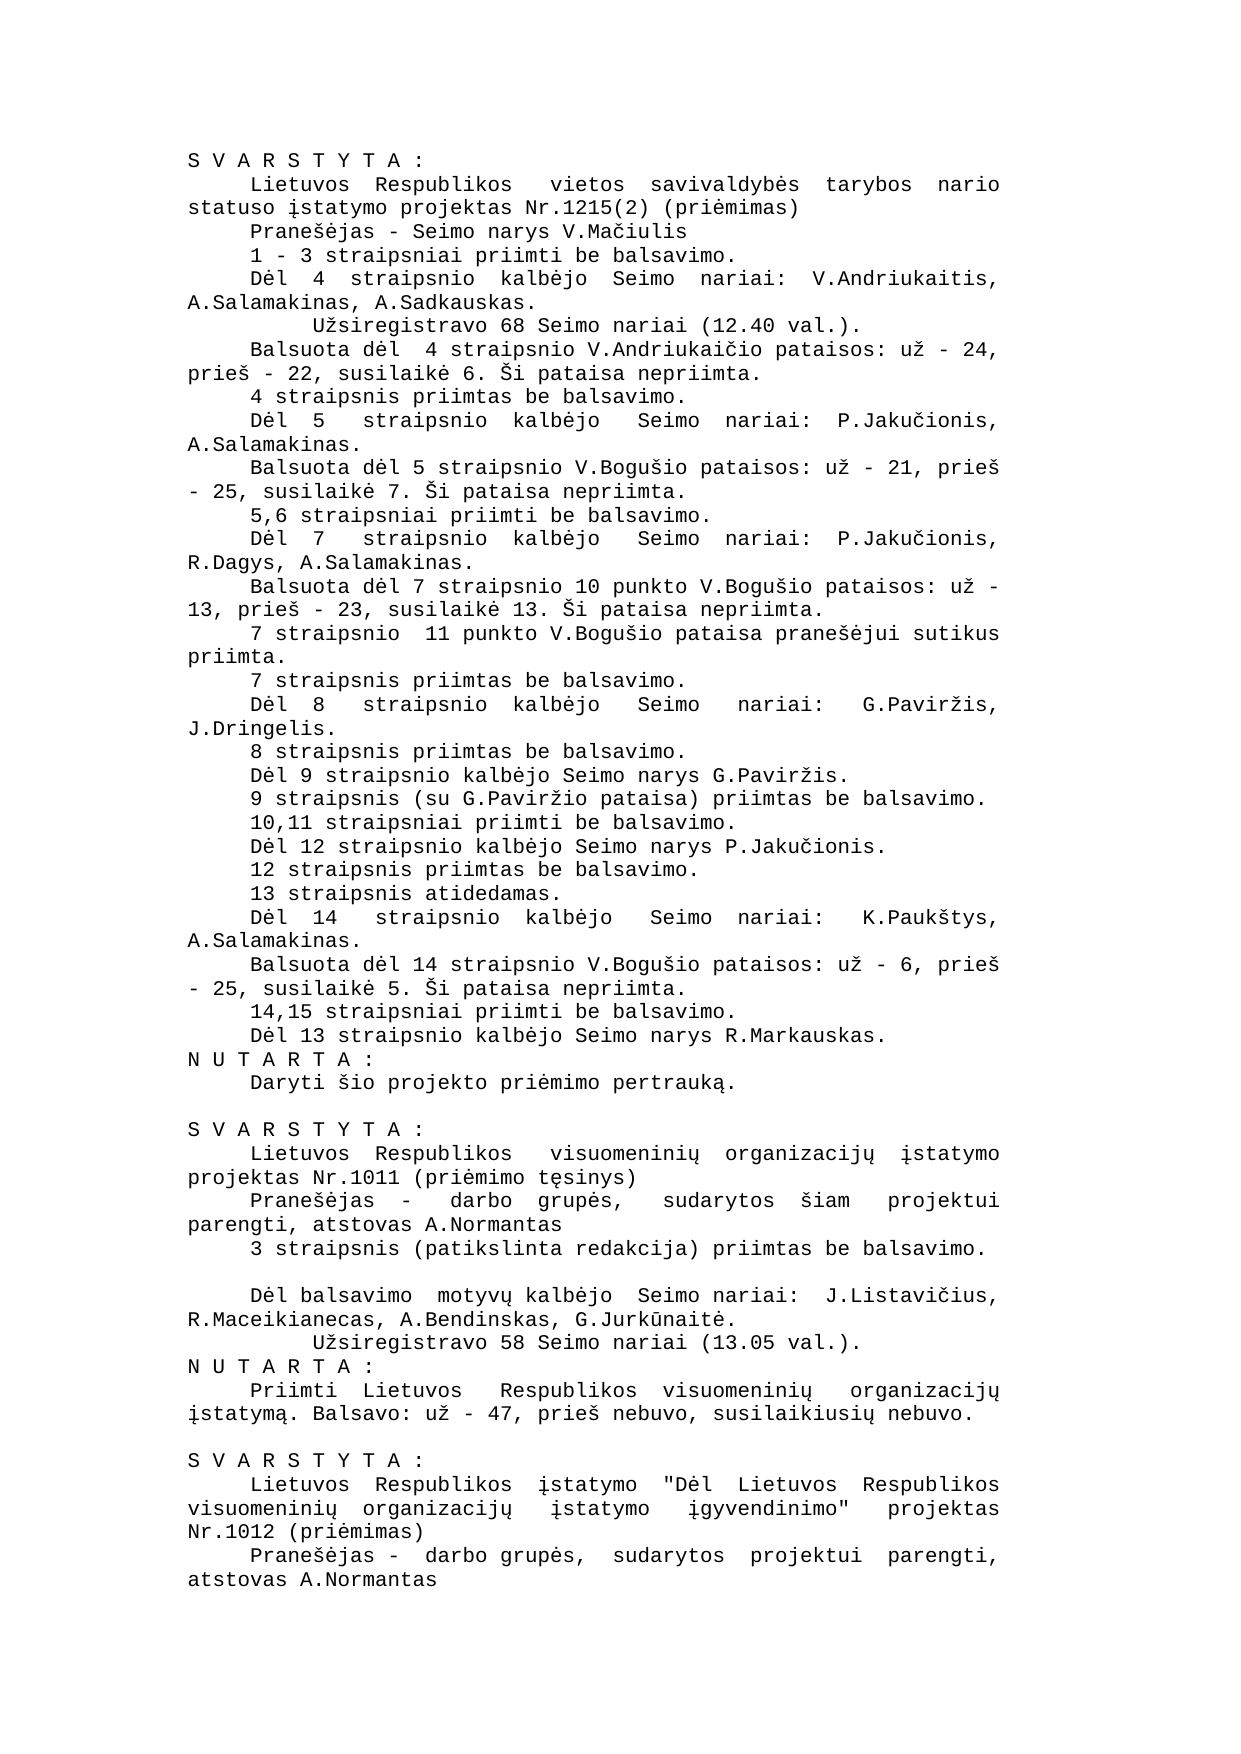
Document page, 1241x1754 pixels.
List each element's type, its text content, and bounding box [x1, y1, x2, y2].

text 5,6 straipsniai priimti be balsavimo. [187, 505, 1053, 528]
text Dėl 4 straipsnio kalbėjo Seimo nariai: V.Andriukaitis, [187, 268, 1053, 292]
text R.Dagys, A.Salamakinas. [187, 552, 1053, 576]
text 13 straipsnis atidedamas. [187, 883, 1053, 907]
text Balsuota dėl 7 straipsnio 10 punkto V.Bogušio pataisos: už - [187, 576, 1053, 599]
text projektas Nr.1011 (priėmimo tęsinys) [187, 1167, 1053, 1190]
text A.Salamakinas, A.Sadkauskas. [187, 292, 1053, 316]
text S V A R S T Y T A : [187, 150, 1053, 174]
text Priimti Lietuvos Respublikos visuomeninių organizacijų [187, 1379, 1053, 1403]
text 9 straipsnis (su G.Paviržio pataisa) priimtas be balsavimo. [187, 788, 1053, 812]
text A.Salamakinas. [187, 434, 1053, 457]
text Lietuvos Respublikos įstatymo "Dėl Lietuvos Respublikos [187, 1474, 1053, 1498]
text Pranešėjas - Seimo narys V.Mačiulis [187, 221, 1053, 244]
text - 25, susilaikė 5. Ši pataisa nepriimta. [187, 978, 1053, 1001]
text Užsiregistravo 58 Seimo nariai (13.05 val.). [187, 1332, 1053, 1356]
text J.Dringelis. [187, 717, 1053, 741]
text S V A R S T Y T A : [187, 1119, 1053, 1143]
text Dėl 14 straipsnio kalbėjo Seimo nariai: K.Paukštys, [187, 907, 1053, 930]
text N U T A R T A : [187, 1356, 1053, 1379]
text 4 straipsnis priimtas be balsavimo. [187, 386, 1053, 410]
text Dėl 9 straipsnio kalbėjo Seimo narys G.Paviržis. [187, 765, 1053, 788]
text 10,11 straipsniai priimti be balsavimo. [187, 812, 1053, 836]
text Dėl 5 straipsnio kalbėjo Seimo nariai: P.Jakučionis, [187, 410, 1053, 434]
text 12 straipsnis priimtas be balsavimo. [187, 859, 1053, 883]
text Dėl 12 straipsnio kalbėjo Seimo narys P.Jakučionis. [187, 836, 1053, 859]
text 1 - 3 straipsniai priimti be balsavimo. [187, 244, 1053, 268]
text - 25, susilaikė 7. Ši pataisa nepriimta. [187, 481, 1053, 505]
text 14,15 straipsniai priimti be balsavimo. [187, 1001, 1053, 1025]
text Balsuota dėl 4 straipsnio V.Andriukaičio pataisos: už - 24, [187, 339, 1053, 363]
text A.Salamakinas. [187, 930, 1053, 954]
text parengti, atstovas A.Normantas [187, 1214, 1053, 1238]
text Pranešėjas - darbo grupės, sudarytos šiam projektui [187, 1190, 1053, 1214]
text Lietuvos Respublikos visuomeninių organizacijų įstatymo [187, 1143, 1053, 1167]
text atstovas A.Normantas [187, 1569, 1053, 1592]
text 3 straipsnis (patikslinta redakcija) priimtas be balsavimo. [187, 1238, 1053, 1261]
text statuso įstatymo projektas Nr.1215(2) (priėmimas) [187, 197, 1053, 221]
text Pranešėjas - darbo grupės, sudarytos projektui parengti, [187, 1545, 1053, 1569]
text visuomeninių organizacijų įstatymo įgyvendinimo" projektas [187, 1498, 1053, 1521]
text prieš - 22, susilaikė 6. Ši pataisa nepriimta. [187, 363, 1053, 386]
text 8 straipsnis priimtas be balsavimo. [187, 741, 1053, 765]
text R.Maceikianecas, A.Bendinskas, G.Jurkūnaitė. [187, 1309, 1053, 1332]
text 7 straipsnio 11 punkto V.Bogušio pataisa pranešėjui sutikus [187, 623, 1053, 647]
text priimta. [187, 647, 1053, 670]
text N U T A R T A : [187, 1048, 1053, 1072]
text Užsiregistravo 68 Seimo nariai (12.40 val.). [187, 316, 1053, 339]
text Dėl 7 straipsnio kalbėjo Seimo nariai: P.Jakučionis, [187, 528, 1053, 552]
text 13, prieš - 23, susilaikė 13. Ši pataisa nepriimta. [187, 599, 1053, 623]
text S V A R S T Y T A : [187, 1451, 1053, 1474]
text Balsuota dėl 14 straipsnio V.Bogušio pataisos: už - 6, prieš [187, 954, 1053, 978]
text 7 straipsnis priimtas be balsavimo. [187, 670, 1053, 694]
text Daryti šio projekto priėmimo pertrauką. [187, 1072, 1053, 1096]
text Dėl 13 straipsnio kalbėjo Seimo narys R.Markauskas. [187, 1025, 1053, 1048]
text Balsuota dėl 5 straipsnio V.Bogušio pataisos: už - 21, prieš [187, 457, 1053, 481]
text Dėl 8 straipsnio kalbėjo Seimo nariai: G.Paviržis, [187, 694, 1053, 717]
text Nr.1012 (priėmimas) [187, 1521, 1053, 1545]
text įstatymą. Balsavo: už - 47, prieš nebuvo, susilaikiusių nebuvo. [187, 1403, 1053, 1427]
text Dėl balsavimo motyvų kalbėjo Seimo nariai: J.Listavičius, [187, 1285, 1053, 1309]
text Lietuvos Respublikos vietos savivaldybės tarybos nario [187, 174, 1053, 197]
